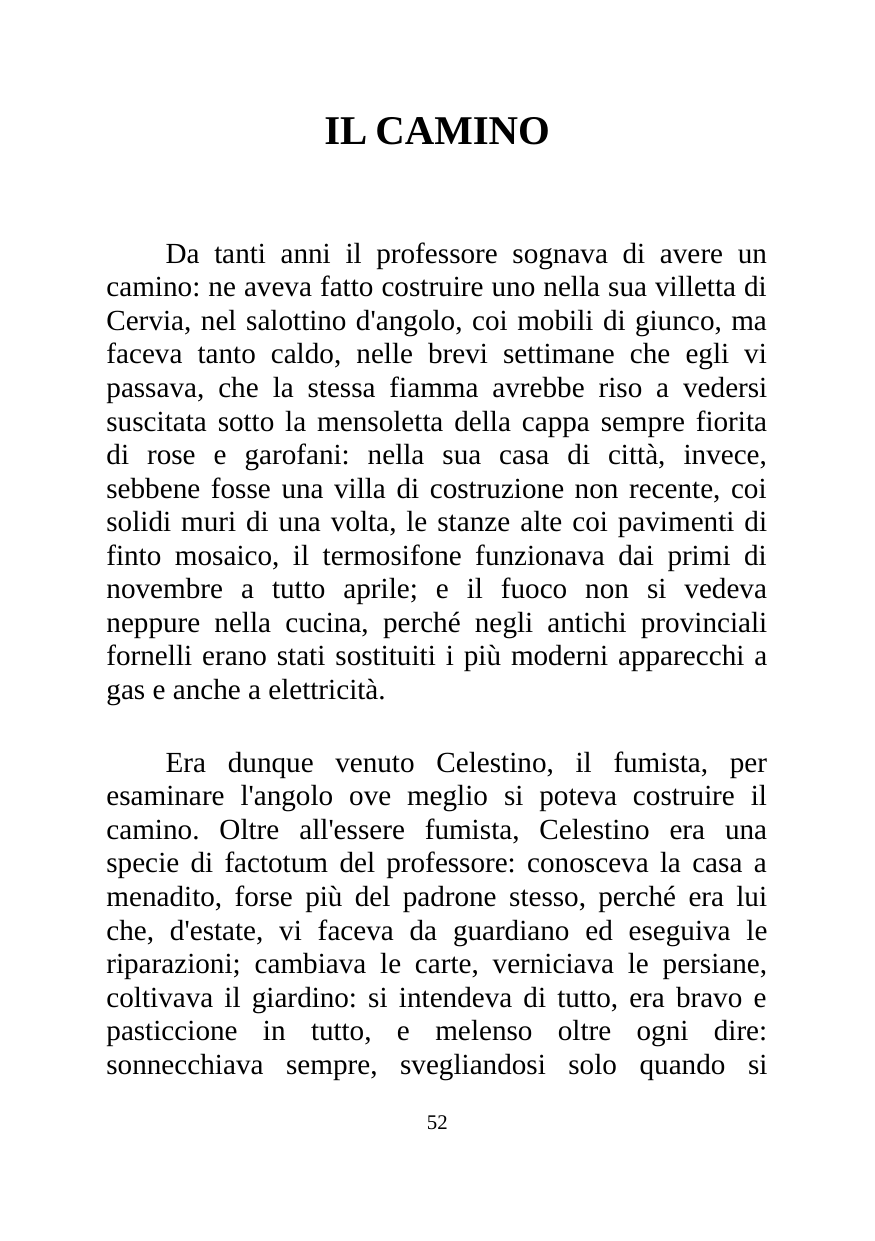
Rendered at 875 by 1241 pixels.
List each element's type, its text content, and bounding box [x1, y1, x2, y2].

text Da tanti anni il professore sognava di avere un camino: ne aveva fatto costruire uno nella sua villetta di Cervia, nel salottino d'angolo, coi mobili di giunco, ma faceva tanto caldo, nelle brevi settimane che egli vi passava, che la stessa fiamma avrebbe riso a vedersi suscitata sotto la mensoletta della cappa sempre fiorita di rose e garofani: nella sua casa di città, invece, sebbene fosse una villa di costruzione non recente, coi solidi muri di una volta, le stanze alte coi pavimenti di finto mosaico, il termosifone funzionava dai primi di novembre a tutto aprile; e il fuoco non si vedeva neppure nella cucina, perché negli antichi provinciali fornelli erano stati sostituiti i più moderni apparecchi a gas e anche a elettricità. [106, 236, 768, 706]
text Era dunque venuto Celestino, il fumista, per esaminare l'angolo ove meglio si poteva costruire il camino. Oltre all'essere fumista, Celestino era una specie di factotum del professore: conosceva la casa a menadito, forse più del padrone stesso, perché era lui che, d'estate, vi faceva da guardiano ed eseguiva le riparazioni; cambiava le carte, verniciava le persiane, coltivava il giardino: si intendeva di tutto, era bravo e pasticcione in tutto, e melenso oltre ogni dire: sonnecchiava sempre, svegliandosi solo quando si [106, 745, 768, 1080]
subtitle IL CAMINO [106, 106, 768, 153]
